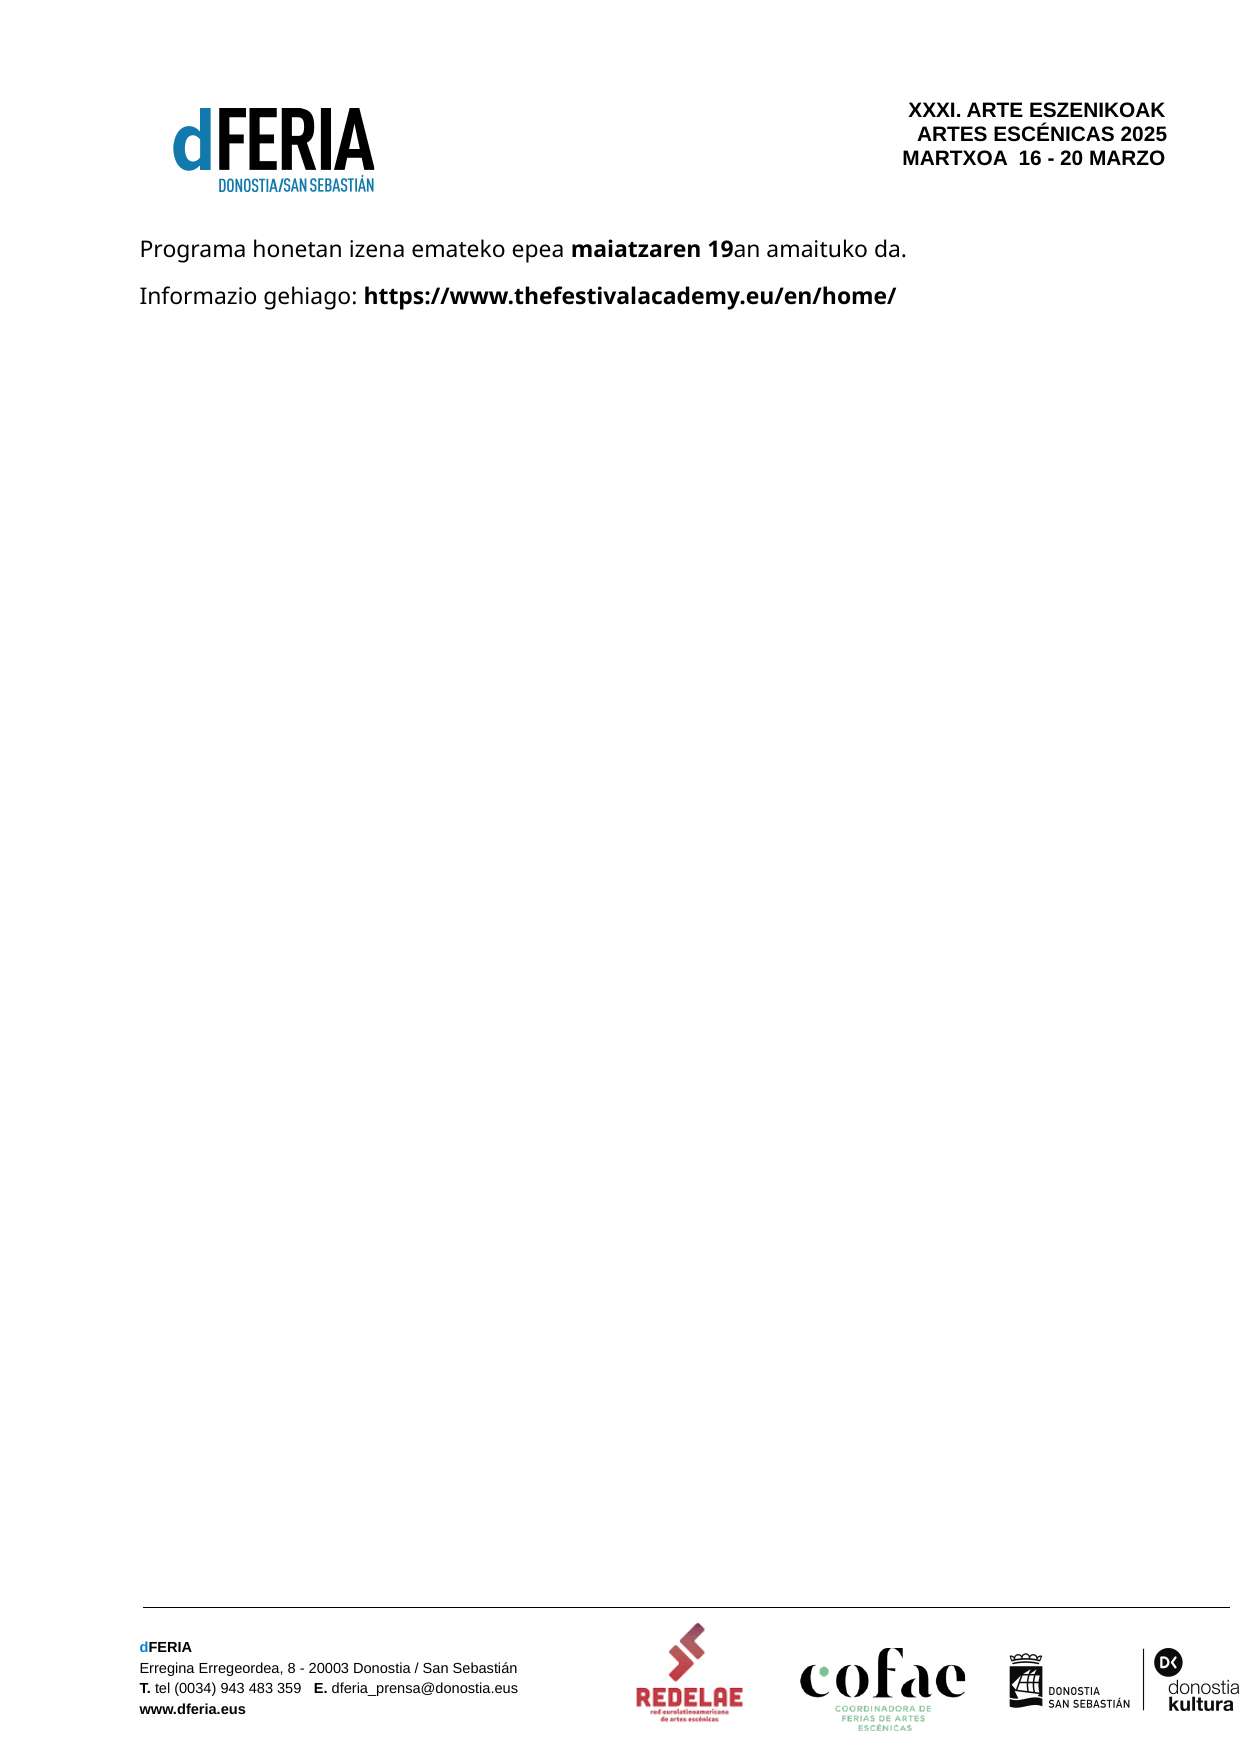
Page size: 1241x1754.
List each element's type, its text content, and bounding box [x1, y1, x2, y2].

text Informazio gehiago: https://www.thefestivalacademy.eu/en/home/ [139, 279, 1167, 311]
picture [625, 1611, 758, 1733]
picture [1009, 1648, 1239, 1711]
text Programa honetan izena emateko epea maiatzaren 19an amaituko da. [139, 233, 1167, 264]
picture [173, 108, 375, 192]
picture [800, 1648, 966, 1731]
